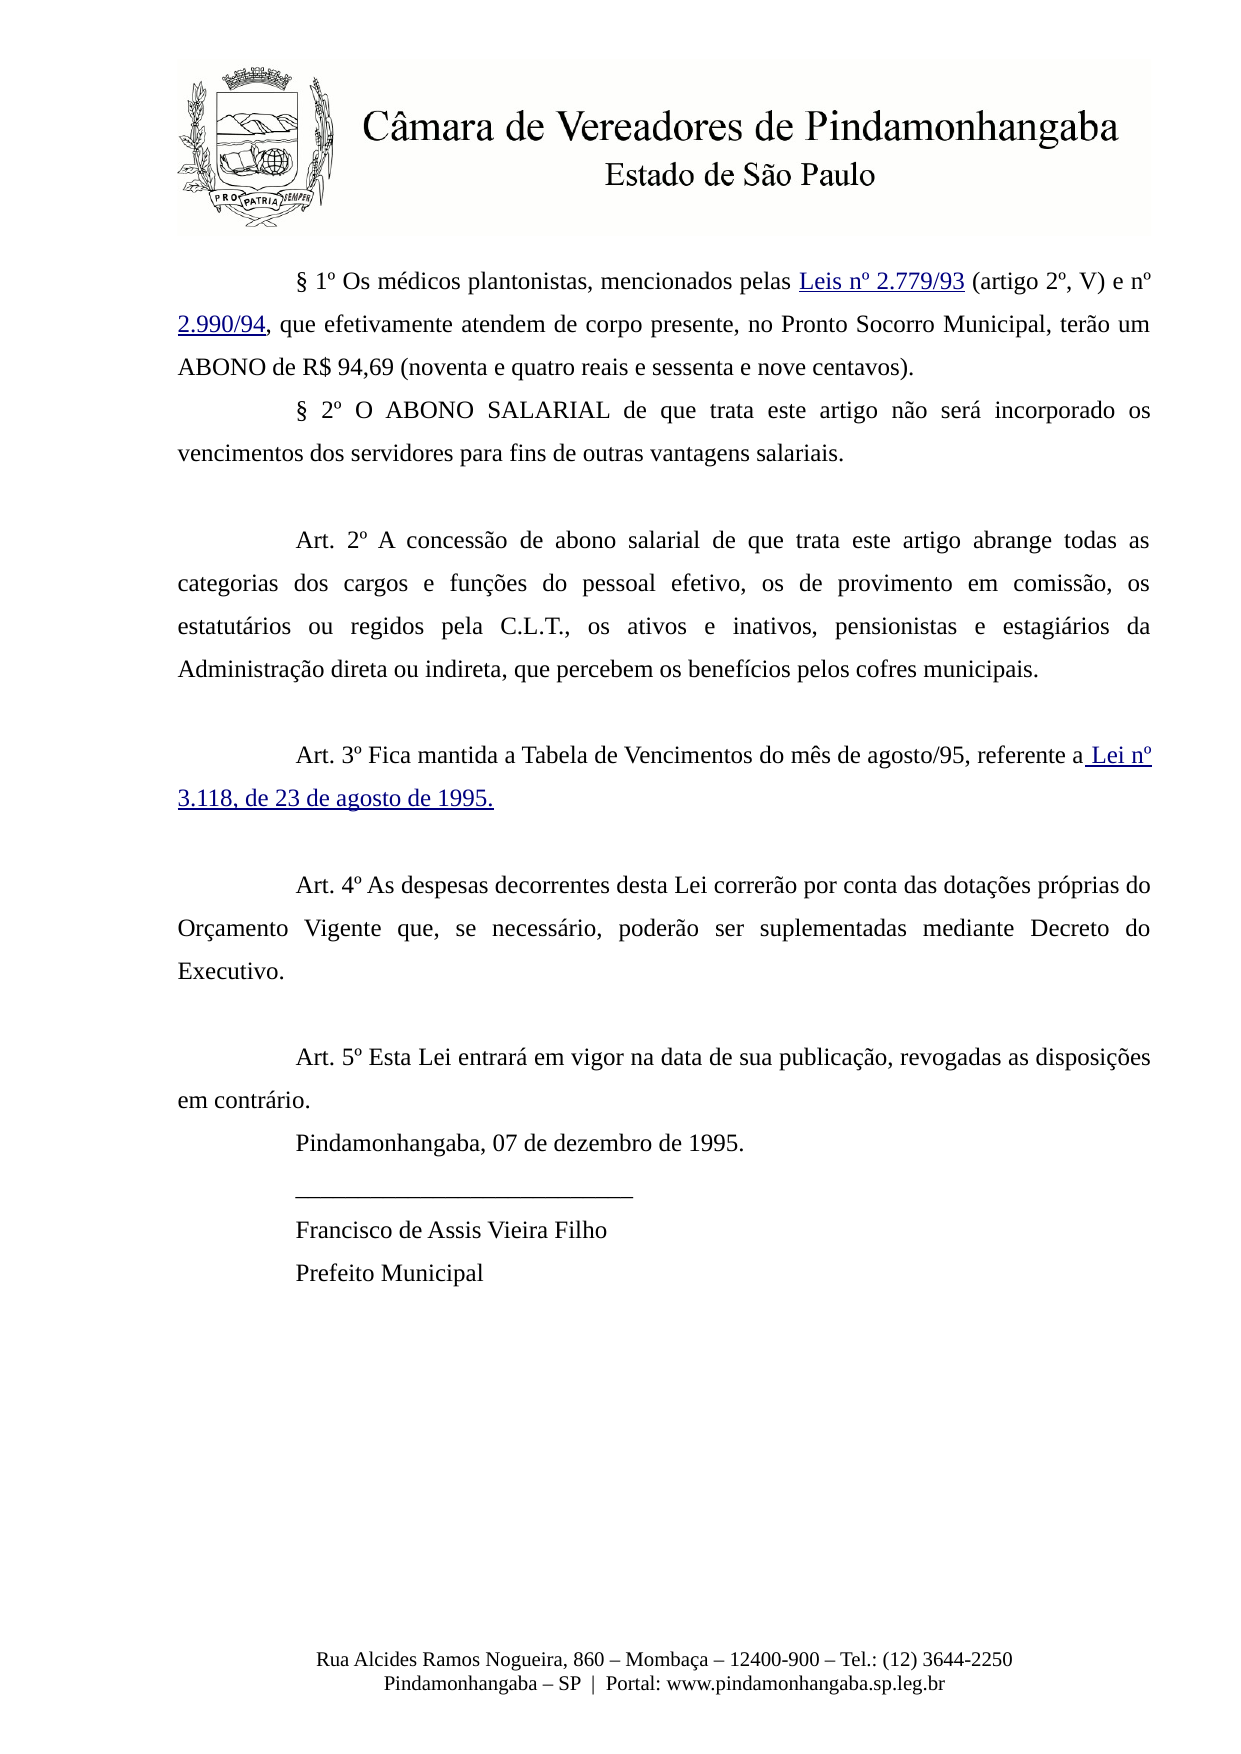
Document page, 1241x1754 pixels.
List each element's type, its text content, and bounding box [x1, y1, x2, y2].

text ___________________________ [177, 1172, 1152, 1200]
text Art. 5º Esta Lei entrará em vigor na data de sua publicação, revogadas as disposições em contrário. [177, 1042, 1152, 1114]
text Prefeito Municipal [177, 1258, 1152, 1287]
text Art. 3º Fica mantida a Tabela de Vencimentos do mês de agosto/95, referente a Lei nº 3.118, de 23 de agosto de 1995. [177, 740, 1152, 812]
picture [177, 59, 1152, 236]
text § 2º O ABONO SALARIAL de que trata este artigo não será incorporado os vencimentos dos servidores para fins de outras vantagens salariais. [177, 395, 1152, 467]
text Art. 4º As despesas decorrentes desta Lei correrão por conta das dotações próprias do Orçamento Vigente que, se necessário, poderão ser suplementadas mediante Decreto do Executivo. [177, 870, 1152, 985]
text § 1º Os médicos plantonistas, mencionados pelas Leis nº 2.779/93 (artigo 2º, V) e nº 2.990/94, que efetivamente atendem de corpo presente, no Pronto Socorro Municipal, terão um ABONO de R$ 94,69 (noventa e quatro reais e sessenta e nove centavos). [177, 266, 1152, 381]
text Francisco de Assis Vieira Filho [177, 1215, 1152, 1243]
text Pindamonhangaba, 07 de dezembro de 1995. [177, 1128, 1152, 1157]
text Art. 2º A concessão de abono salarial de que trata este artigo abrange todas as categorias dos cargos e funções do pessoal efetivo, os de provimento em comissão, os estatutários ou regidos pela C.L.T., os ativos e inativos, pensionistas e estagiários da Administração direta ou indireta, que percebem os benefícios pelos cofres municipais. [177, 525, 1152, 683]
